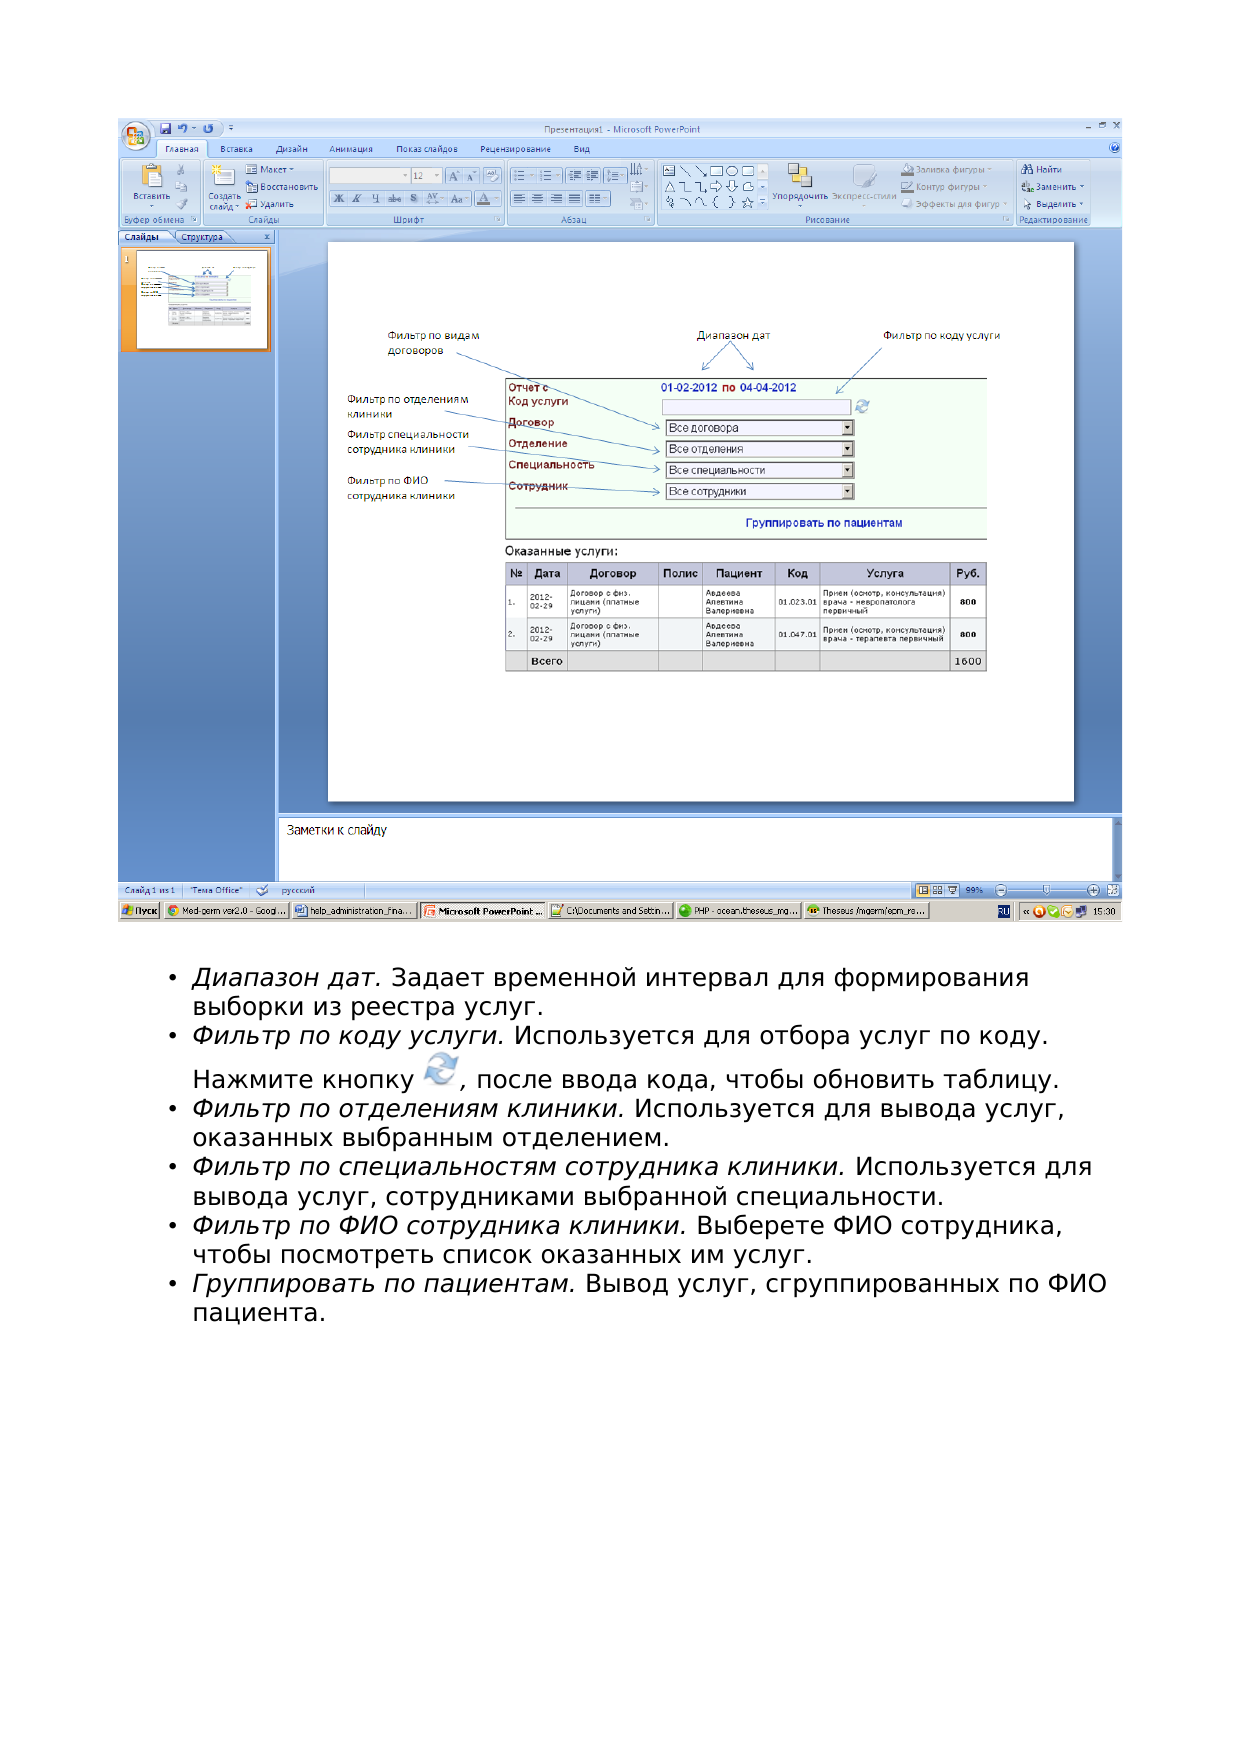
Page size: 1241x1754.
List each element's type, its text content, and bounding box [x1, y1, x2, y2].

picture [422, 1050, 461, 1089]
list Диапазон дат. Задает временной интервал для формирования выборки из реестра услуг. [177, 963, 1122, 1022]
list Фильтр по отделениям клиники. Используется для вывода услуг, оказанных выбранным отделением. [177, 1094, 1122, 1152]
list Фильтр по ФИО сотрудника клиники. Выберете ФИО сотрудника, чтобы посмотреть список оказанных им услуг. [177, 1211, 1122, 1269]
list Фильтр по коду услуги. Используется для отбора услуг по коду. Нажмите кнопку , после ввода кода, чтобы обновить таблицу. [177, 1022, 1122, 1094]
picture [118, 118, 1123, 922]
list Фильтр по специальностям сотрудника клиники. Используется для вывода услуг, сотрудниками выбранной специальности. [177, 1152, 1122, 1211]
list Группировать по пациентам. Вывод услуг, сгруппированных по ФИО пациента. [177, 1269, 1122, 1327]
